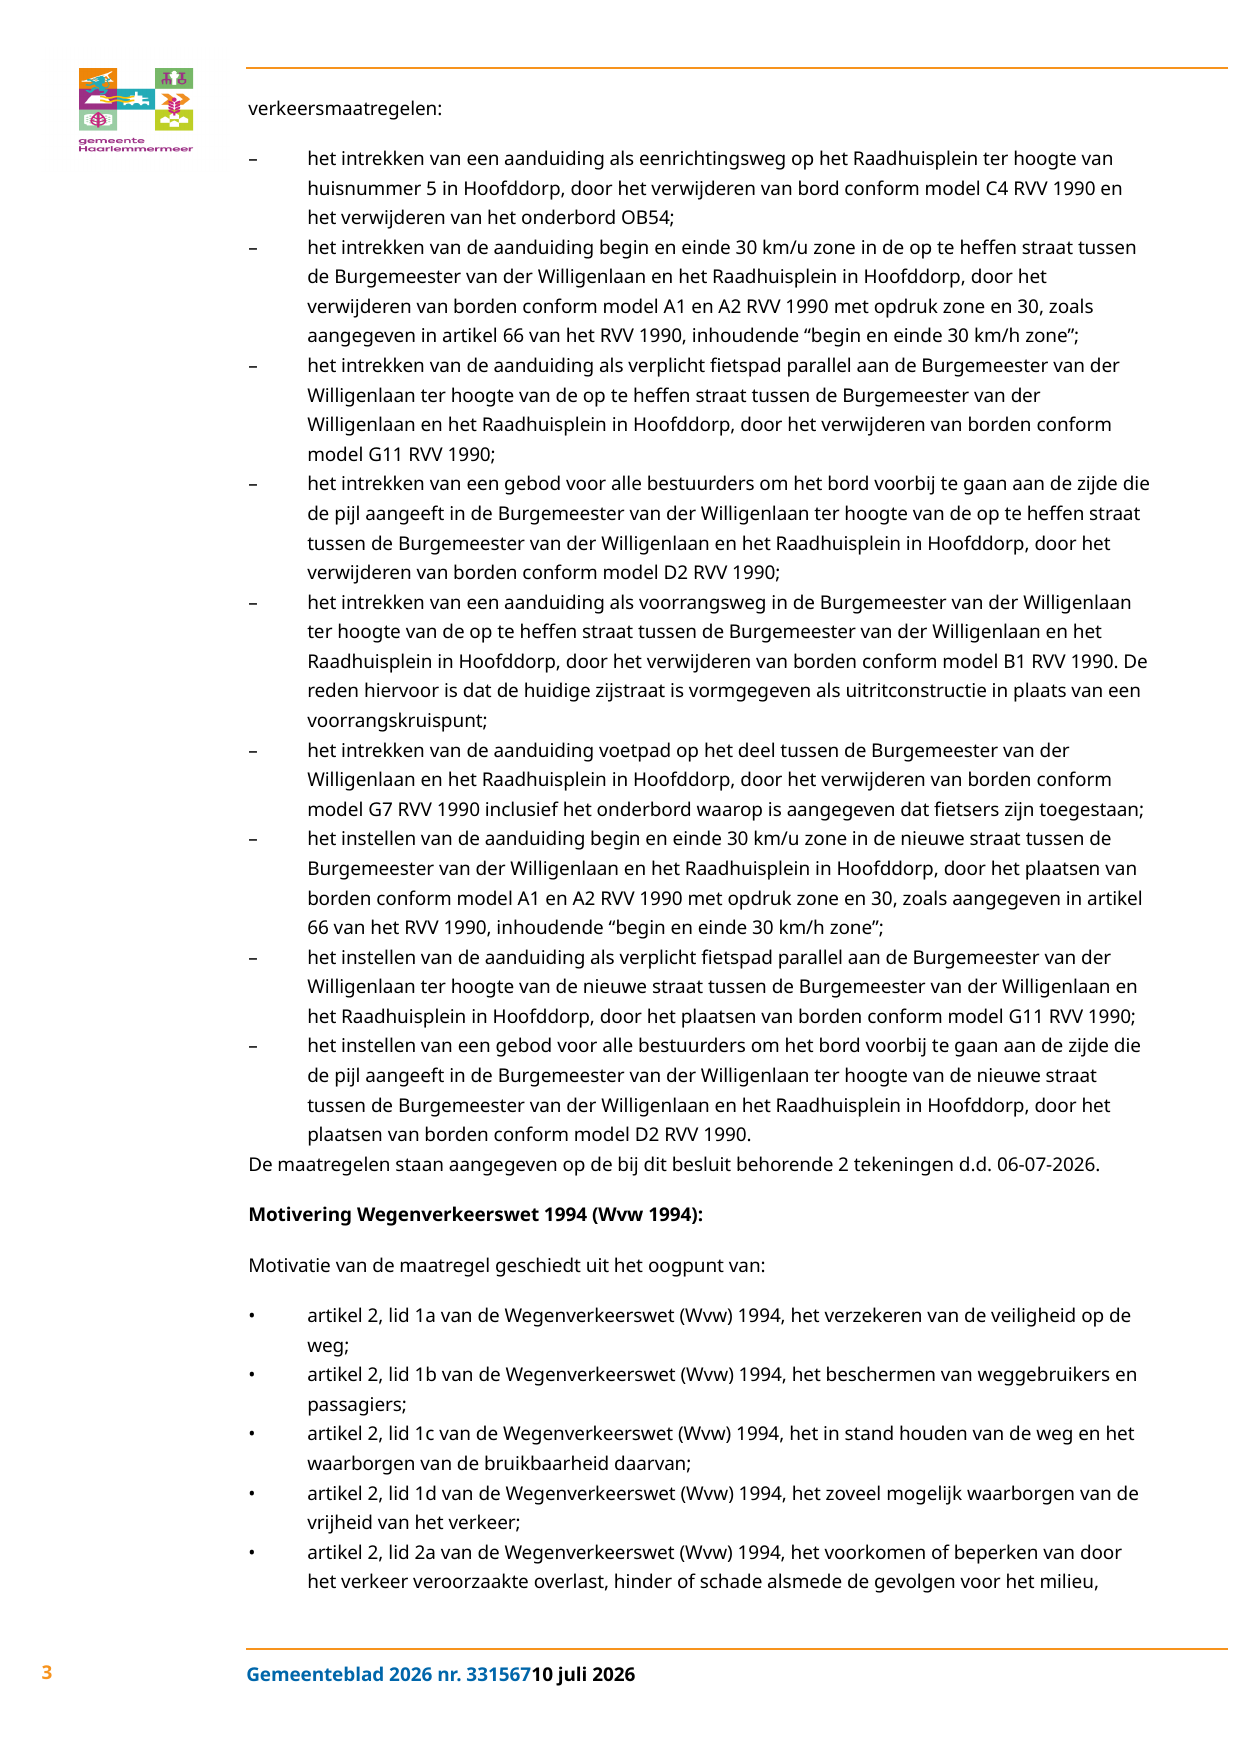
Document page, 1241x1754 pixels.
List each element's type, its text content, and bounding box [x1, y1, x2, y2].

text Motivering Wegenverkeerswet 1994 (Wvw 1994): [248, 1201, 1152, 1227]
list artikel 2, lid 1b van de Wegenverkeerswet (Wvw) 1994, het beschermen van weggebruikers en passagiers; [248, 1361, 1152, 1417]
text De maatregelen staan aangegeven op de bij dit besluit behorende 2 tekeningen d.d. 06-07-2026. [248, 1151, 1152, 1177]
list het intrekken van een aanduiding als voorrangsweg in de Burgemeester van der Willigenlaan ter hoogte van de op te heffen straat tussen de Burgemeester van der Willigenlaan en het Raadhuisplein in Hoofddorp, door het verwijderen van borden conform model B1 RVV 1990. De reden hiervoor is dat de huidige zijstraat is vormgegeven als uitritconstructie in plaats van een voorrangskruispunt; [248, 589, 1152, 733]
list het intrekken van een gebod voor alle bestuurders om het bord voorbij te gaan aan de zijde die de pijl aangeeft in de Burgemeester van der Willigenlaan ter hoogte van de op te heffen straat tussen de Burgemeester van der Willigenlaan en het Raadhuisplein in Hoofddorp, door het verwijderen van borden conform model D2 RVV 1990; [248, 471, 1152, 585]
list het instellen van een gebod voor alle bestuurders om het bord voorbij te gaan aan de zijde die de pijl aangeeft in de Burgemeester van der Willigenlaan ter hoogte van de nieuwe straat tussen de Burgemeester van der Willigenlaan en het Raadhuisplein in Hoofddorp, door het plaatsen van borden conform model D2 RVV 1990. [248, 1033, 1152, 1147]
list artikel 2, lid 2a van de Wegenverkeerswet (Wvw) 1994, het voorkomen of beperken van door het verkeer veroorzaakte overlast, hinder of schade alsmede de gevolgen voor het milieu, [248, 1539, 1152, 1594]
list artikel 2, lid 1d van de Wegenverkeerswet (Wvw) 1994, het zoveel mogelijk waarborgen van de vrijheid van het verkeer; [248, 1480, 1152, 1535]
list het intrekken van de aanduiding voetpad op het deel tussen de Burgemeester van der Willigenlaan en het Raadhuisplein in Hoofddorp, door het verwijderen van borden conform model G7 RVV 1990 inclusief het onderbord waarop is aangegeven dat fietsers zijn toegestaan; [248, 737, 1152, 822]
list het intrekken van de aanduiding begin en einde 30 km/u zone in de op te heffen straat tussen de Burgemeester van der Willigenlaan en het Raadhuisplein in Hoofddorp, door het verwijderen van borden conform model A1 en A2 RVV 1990 met opdruk zone en 30, zoals aangegeven in artikel 66 van het RVV 1990, inhoudende “begin en einde 30 km/h zone”; [248, 234, 1152, 348]
list het intrekken van de aanduiding als verplicht fietspad parallel aan de Burgemeester van der Willigenlaan ter hoogte van de op te heffen straat tussen de Burgemeester van der Willigenlaan en het Raadhuisplein in Hoofddorp, door het verwijderen van borden conform model G11 RVV 1990; [248, 352, 1152, 467]
text Motivatie van de maatregel geschiedt uit het oogpunt van: [248, 1252, 1152, 1278]
list het instellen van de aanduiding als verplicht fietspad parallel aan de Burgemeester van der Willigenlaan ter hoogte van de nieuwe straat tussen de Burgemeester van der Willigenlaan en het Raadhuisplein in Hoofddorp, door het plaatsen van borden conform model G11 RVV 1990; [248, 944, 1152, 1029]
text verkeersmaatregelen: [248, 95, 1152, 121]
list het intrekken van een aanduiding als eenrichtingsweg op het Raadhuisplein ter hoogte van huisnummer 5 in Hoofddorp, door het verwijderen van bord conform model C4 RVV 1990 en het verwijderen van het onderbord OB54; [248, 145, 1152, 230]
picture [41, 47, 231, 172]
list artikel 2, lid 1c van de Wegenverkeerswet (Wvw) 1994, het in stand houden van de weg en het waarborgen van de bruikbaarheid daarvan; [248, 1421, 1152, 1476]
list artikel 2, lid 1a van de Wegenverkeerswet (Wvw) 1994, het verzekeren van de veiligheid op de weg; [248, 1302, 1152, 1358]
list het instellen van de aanduiding begin en einde 30 km/u zone in de nieuwe straat tussen de Burgemeester van der Willigenlaan en het Raadhuisplein in Hoofddorp, door het plaatsen van borden conform model A1 en A2 RVV 1990 met opdruk zone en 30, zoals aangegeven in artikel 66 van het RVV 1990, inhoudende “begin en einde 30 km/h zone”; [248, 826, 1152, 940]
